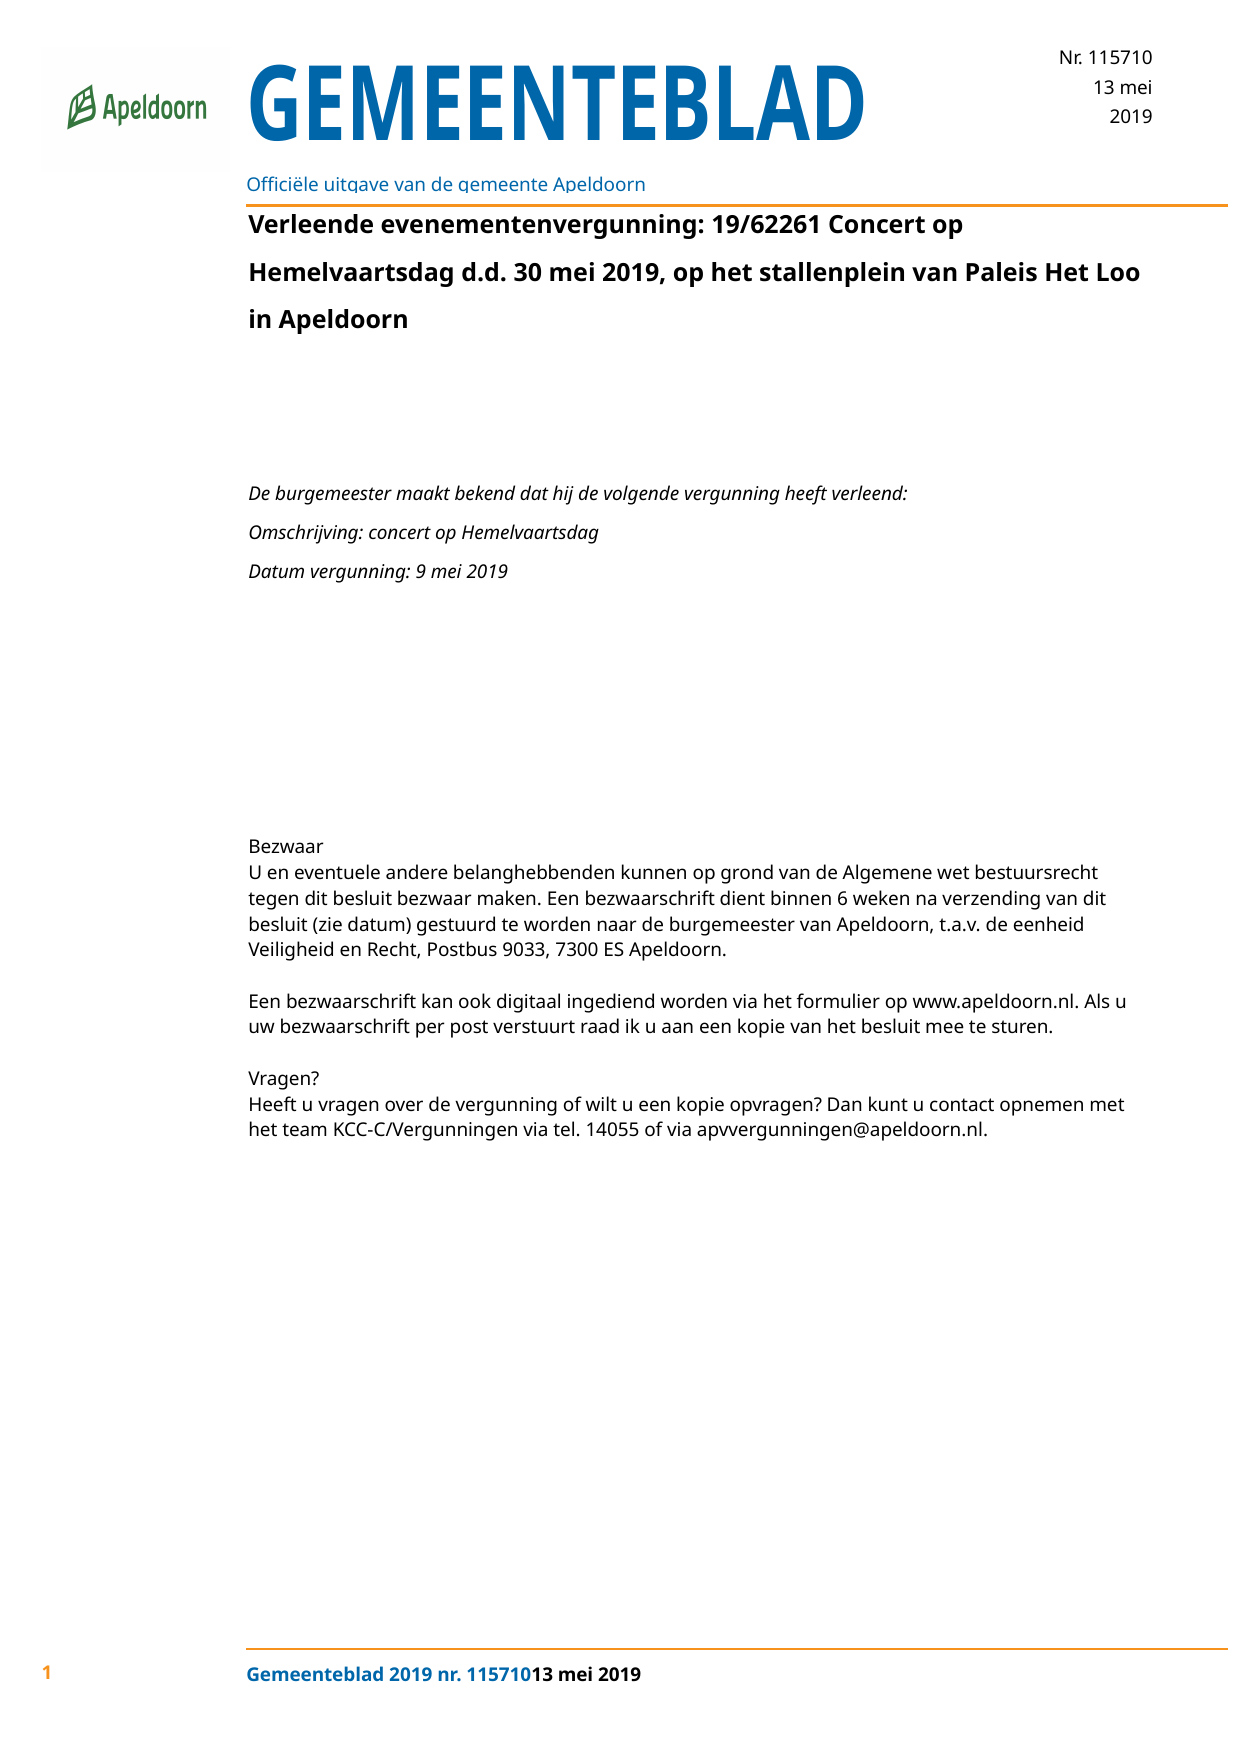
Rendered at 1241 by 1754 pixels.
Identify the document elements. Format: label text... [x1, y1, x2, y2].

text Een bezwaarschrift kan ook digitaal ingediend worden via het formulier op www.apeldoorn.nl. Als u uw bezwaarschrift per post verstuurt raad ik u aan een kopie van het besluit mee te sturen. [248, 988, 1152, 1039]
picture [41, 47, 231, 172]
text Bezwaar [248, 834, 1152, 859]
text De burgemeester maakt bekend dat hij de volgende vergunning heeft verleend: [248, 480, 1152, 506]
text Heeft u vragen over de vergunning of wilt u een kopie opvragen? Dan kunt u contact opnemen met het team KCC-C/Vergunningen via tel. 14055 of via apvvergunningen@apeldoorn.nl. [248, 1091, 1152, 1142]
text Omschrijving: concert op Hemelvaartsdag [248, 519, 1152, 545]
text Verleende evenementenvergunning: 19/62261 Concert op Hemelvaartsdag d.d. 30 mei 2019, op het stallenplein van Paleis Het Loo in Apeldoorn [248, 207, 1152, 336]
text Datum vergunning: 9 mei 2019 [248, 558, 1152, 584]
text Vragen? [248, 1065, 1152, 1091]
text U en eventuele andere belanghebbenden kunnen op grond van de Algemene wet bestuursrecht tegen dit besluit bezwaar maken. Een bezwaarschrift dient binnen 6 weken na verzending van dit besluit (zie datum) gestuurd te worden naar de burgemeester van Apeldoorn, t.a.v. de eenheid Veiligheid en Recht, Postbus 9033, 7300 ES Apeldoorn. [248, 859, 1152, 962]
